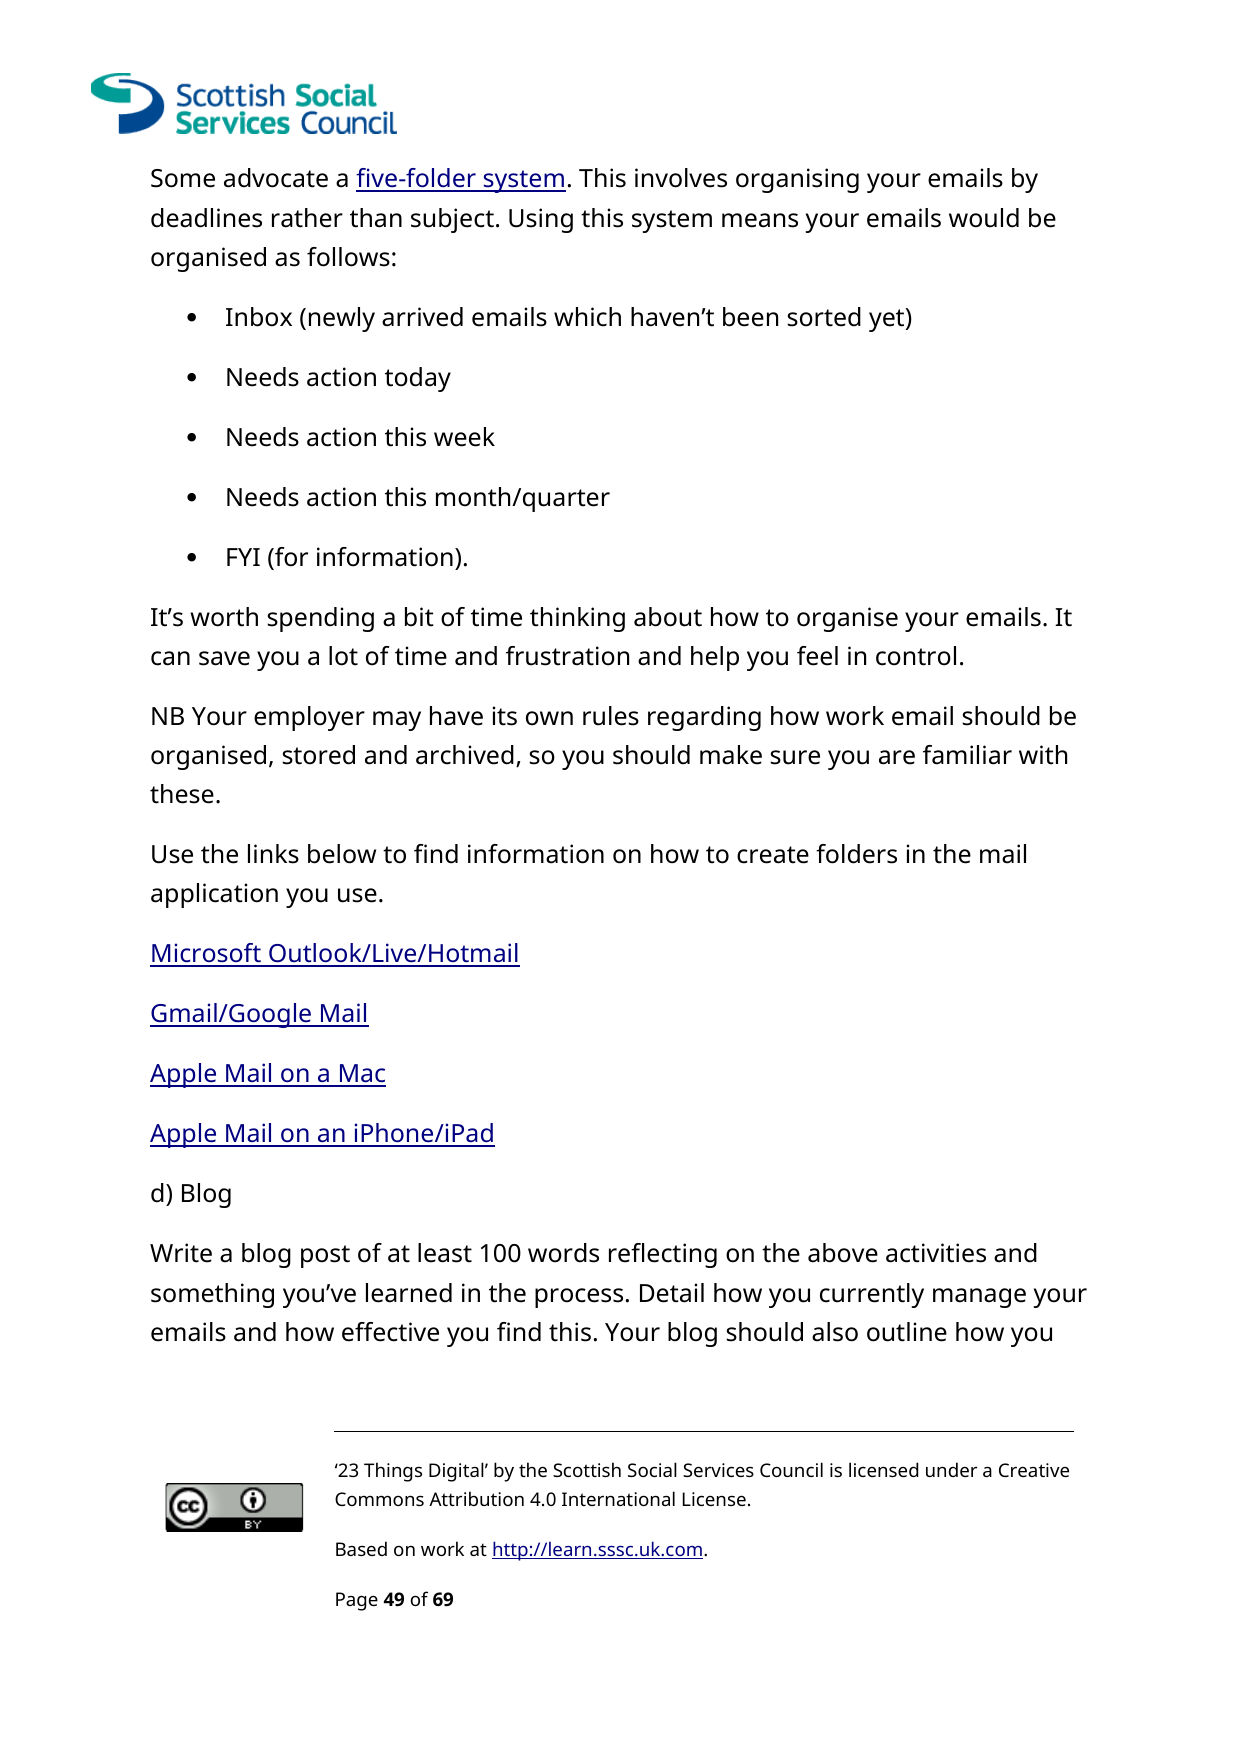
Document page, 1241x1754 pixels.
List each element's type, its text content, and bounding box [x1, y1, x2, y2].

text Apple Mail on an iPhone/iPad [150, 1116, 1090, 1150]
list Inbox (newly arrived emails which haven’t been sorted yet) [187, 299, 1090, 333]
text Use the links below to find information on how to create folders in the mail application you use. [150, 837, 1090, 910]
text Some advocate a five-folder system. This involves organising your emails by deadlines rather than subject. Using this system means your emails would be organised as follows: [150, 161, 1090, 273]
text NB Your employer may have its own rules regarding how work email should be organised, stored and archived, so you should make sure you are familiar with these. [150, 699, 1090, 811]
text It’s worth spending a bit of time thinking about how to organise your emails. It can save you a lot of time and frustration and help you feel in control. [150, 599, 1090, 673]
list FYI (for information). [187, 539, 1090, 573]
text Apple Mail on a Mac [150, 1056, 1090, 1090]
list Needs action this month/quarter [187, 479, 1090, 513]
text Gmail/Google Mail [150, 996, 1090, 1030]
text d) Blog [150, 1176, 1090, 1210]
list Needs action today [187, 359, 1090, 393]
text Write a blog post of at least 100 words reflecting on the above activities and something you’ve learned in the process. Detail how you currently manage your emails and how effective you find this. Your blog should also outline how you [150, 1236, 1090, 1348]
text Microsoft Outlook/Live/Hotmail [150, 936, 1090, 970]
list Needs action this week [187, 419, 1090, 453]
